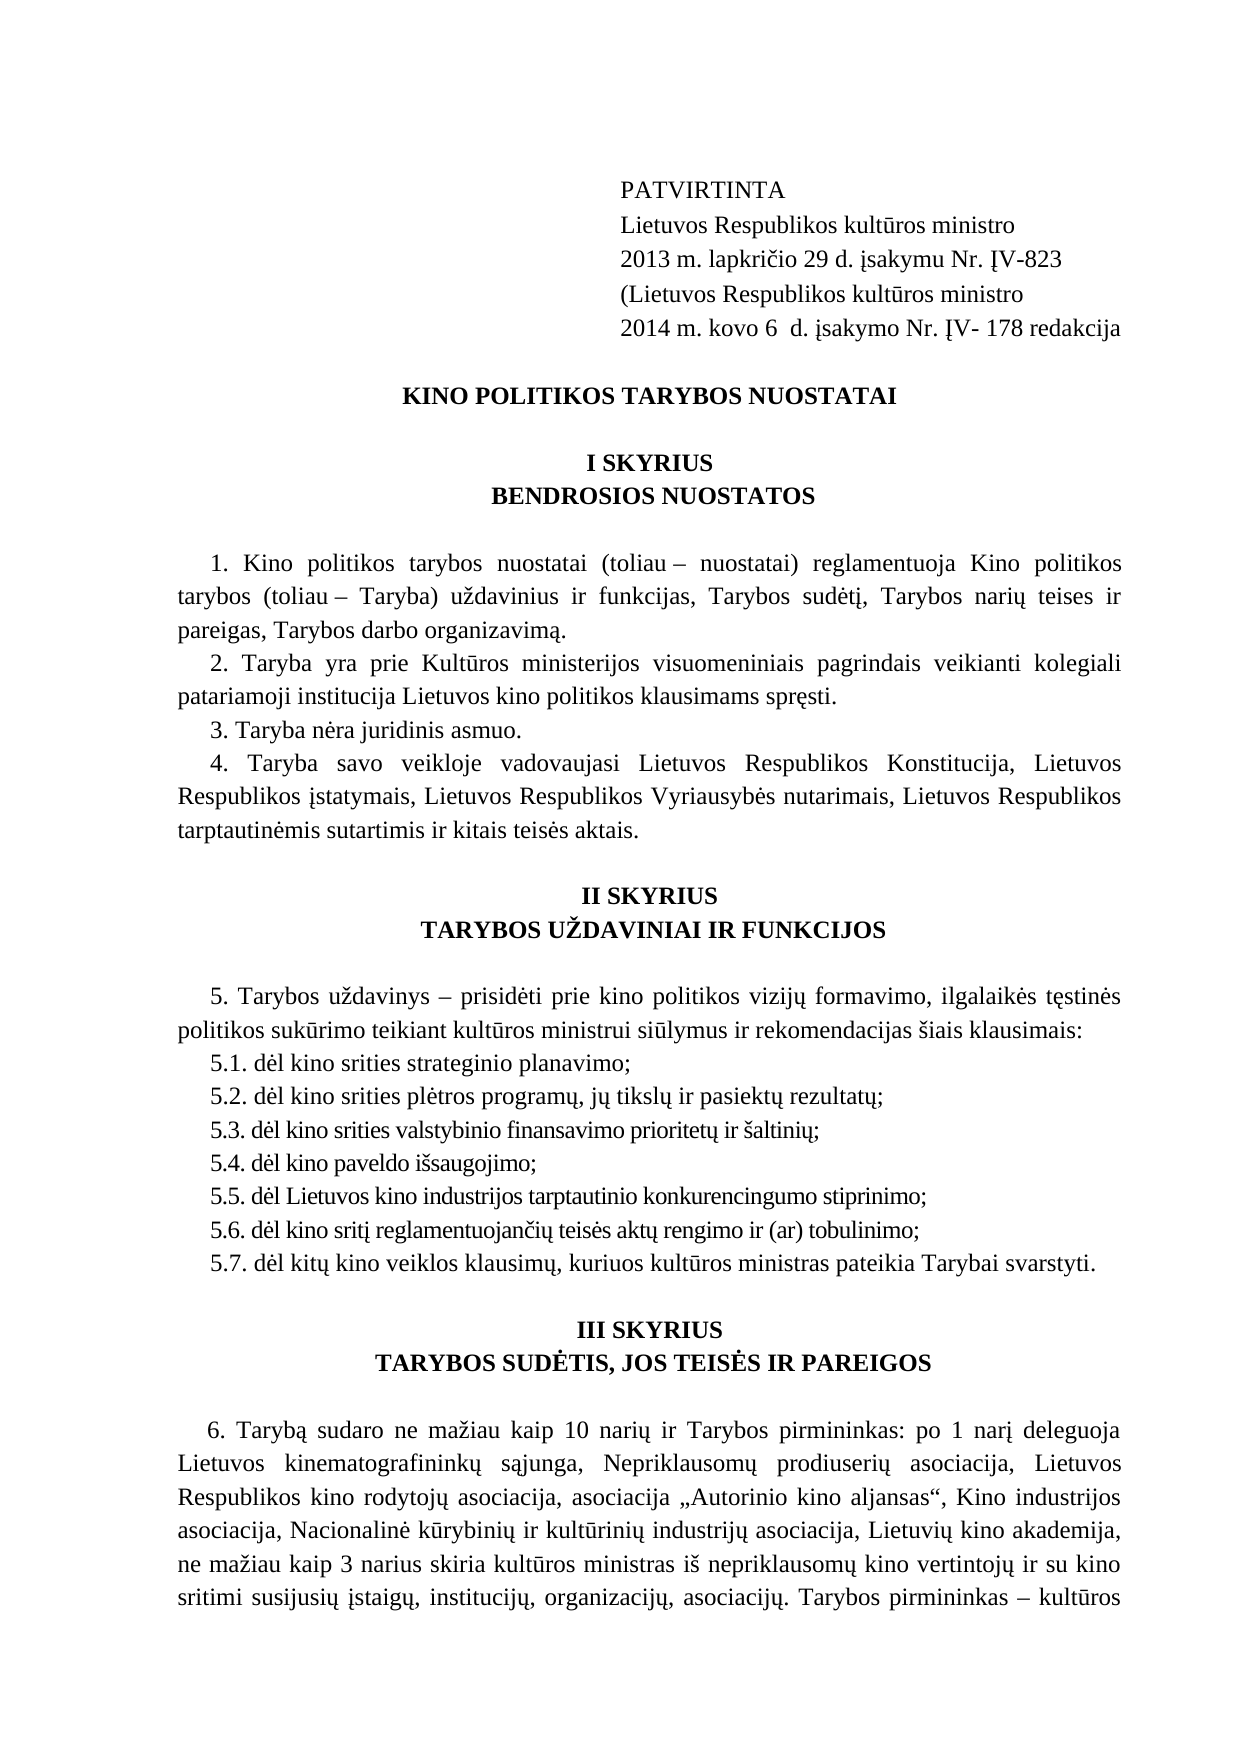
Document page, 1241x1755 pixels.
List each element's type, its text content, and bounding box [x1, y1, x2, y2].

text III skyrius [177, 1315, 1122, 1343]
text Lietuvos Respublikos kultūros ministro [620, 210, 1122, 239]
text TARYBOS SUDĖTIS, JOS TEISĖS IR PAREIGOS [177, 1348, 1122, 1377]
text 6. Tarybą sudaro ne mažiau kaip 10 narių ir Tarybos pirmininkas: po 1 narį deleguoja Lietuvos kinematografininkų sąjunga, Nepriklausomų prodiuserių asociacija, Lietuvos Respublikos kino rodytojų asociacija, asociacija „Autorinio kino aljansas“, Kino industrijos asociacija, Nacionalinė kūrybinių ir kultūrinių industrijų asociacija, Lietuvių kino akademija, ne mažiau kaip 3 narius skiria kultūros ministras iš nepriklausomų kino vertintojų ir su kino sritimi susijusių įstaigų, institucijų, organizacijų, asociacijų. Tarybos pirmininkas – kultūros [177, 1415, 1122, 1611]
text PATVIRTINTA [620, 176, 1122, 204]
text II skyrius [177, 881, 1122, 910]
text 4. Taryba savo veikloje vadovaujasi Lietuvos Respublikos Konstitucija, Lietuvos Respublikos įstatymais, Lietuvos Respublikos Vyriausybės nutarimais, Lietuvos Respublikos tarptautinėmis sutartimis ir kitais teisės aktais. [177, 748, 1122, 843]
text 2013 m. lapkričio 29 d. įsakymu Nr. ĮV-823 [620, 244, 1122, 273]
text 5.1. dėl kino srities strateginio planavimo; [177, 1048, 1122, 1077]
text 5.3. dėl kino srities valstybinio finansavimo prioritetų ir šaltinių; [177, 1115, 1122, 1143]
text 5.5. dėl Lietuvos kino industrijos tarptautinio konkurencingumo stiprinimo; [177, 1181, 1122, 1210]
text 2. Taryba yra prie Kultūros ministerijos visuomeniniais pagrindais veikianti kolegiali patariamoji institucija Lietuvos kino politikos klausimams spręsti. [177, 648, 1122, 710]
text 5.6. dėl kino sritį reglamentuojančių teisės aktų rengimo ir (ar) tobulinimo; [177, 1215, 1122, 1243]
text 2014 m. kovo 6 d. įsakymo Nr. ĮV- 178 redakcija [620, 313, 1122, 342]
text 5.2. dėl kino srities plėtros programų, jų tikslų ir pasiektų rezultatų; [177, 1081, 1122, 1110]
text 3. Taryba nėra juridinis asmuo. [177, 715, 1122, 743]
text (Lietuvos Respublikos kultūros ministro [620, 279, 1122, 308]
text I skyrius [177, 448, 1122, 477]
text 1. Kino politikos tarybos nuostatai (toliau – nuostatai) reglamentuoja Kino politikos tarybos (toliau – Taryba) uždavinius ir funkcijas, Tarybos sudėtį, Tarybos narių teises ir pareigas, Tarybos darbo organizavimą. [177, 548, 1122, 643]
text TARYBOS UŽDAVINIAI IR FUNKCIJOS [177, 915, 1122, 943]
text KINO POLITIKOS TARYBOS NUOSTATAI [177, 381, 1122, 410]
text BENDROSIOS NUOSTATOS [177, 481, 1122, 510]
text 5.7. dėl kitų kino veiklos klausimų, kuriuos kultūros ministras pateikia Tarybai svarstyti. [177, 1248, 1122, 1277]
text 5. Tarybos uždavinys – prisidėti prie kino politikos vizijų formavimo, ilgalaikės tęstinės politikos sukūrimo teikiant kultūros ministrui siūlymus ir rekomendacijas šiais klausimais: [177, 981, 1122, 1043]
text 5.4. dėl kino paveldo išsaugojimo; [177, 1148, 1122, 1177]
